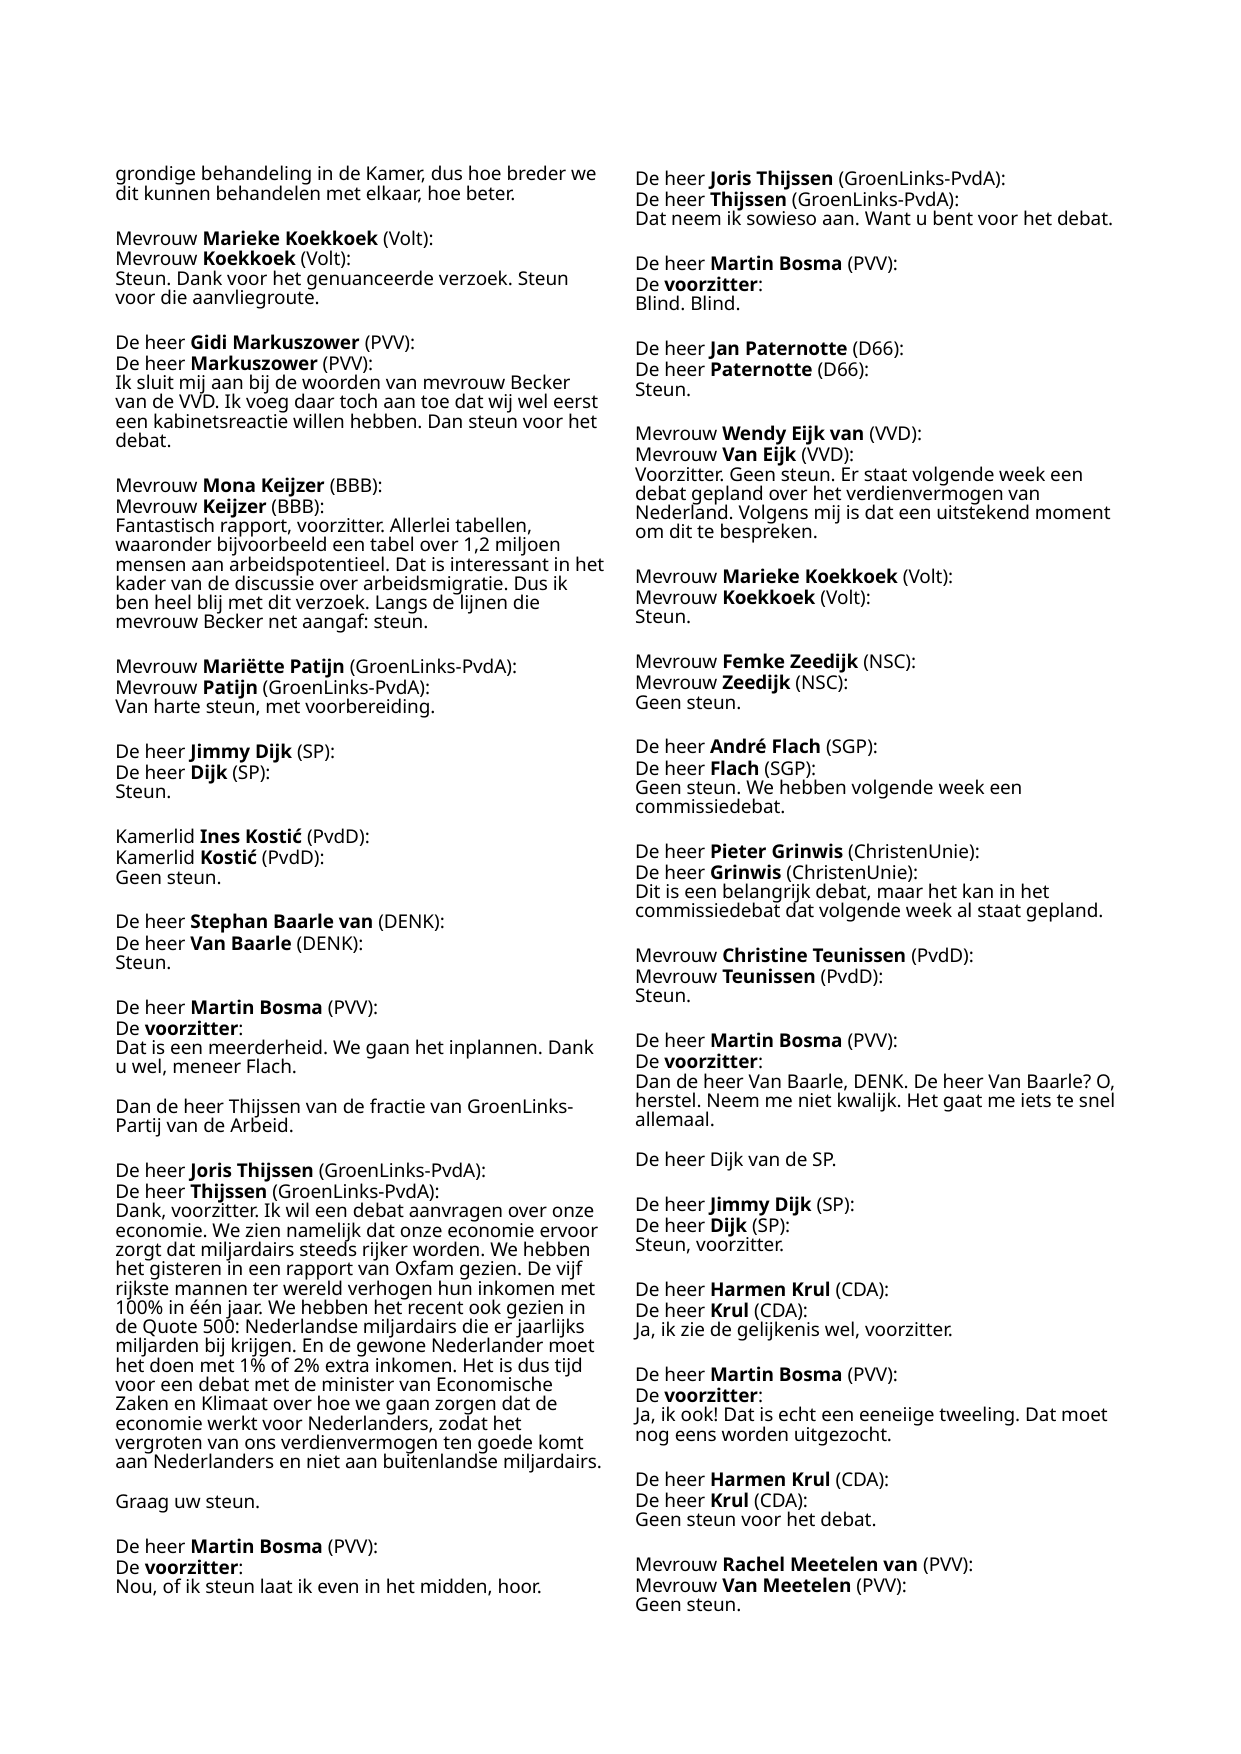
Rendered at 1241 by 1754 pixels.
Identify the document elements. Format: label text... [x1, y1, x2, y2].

text Steun. [635, 608, 1125, 628]
text Mevrouw Koekkoek (Volt): [635, 589, 1125, 608]
text De voorzitter: [635, 276, 1125, 295]
text Nou, of ik steun laat ik even in het midden, hoor. [115, 1578, 605, 1597]
text De heer Jimmy Dijk (SP): [635, 1191, 1125, 1217]
text Voorzitter. Geen steun. Er staat volgende week een debat gepland over het verdienvermogen van Nederland. Volgens mij is dat een uitstekend moment om dit te bespreken. [635, 466, 1125, 543]
text Ja, ik ook! Dat is echt een eeneiige tweeling. Dat moet nog eens worden uitgezocht. [635, 1406, 1125, 1445]
text Mevrouw Mariëtte Patijn (GroenLinks-PvdA): [115, 653, 605, 679]
text De heer Dijk van de SP. [635, 1151, 1125, 1170]
text De heer Stephan Baarle van (DENK): [115, 909, 605, 934]
text Mevrouw Rachel Meetelen van (PVV): [635, 1551, 1125, 1577]
text Ik sluit mij aan bij de woorden van mevrouw Becker van de VVD. Ik voeg daar toch aan toe dat wij wel eerst een kabinetsreactie willen hebben. Dan steun voor het debat. [115, 374, 605, 451]
text De heer Pieter Grinwis (ChristenUnie): [635, 838, 1125, 864]
text De heer Paternotte (D66): [635, 361, 1125, 381]
text Dat is een meerderheid. We gaan het inplannen. Dank u wel, meneer Flach. [115, 1039, 605, 1077]
text De heer Martin Bosma (PVV): [635, 1361, 1125, 1387]
text Steun. [115, 783, 605, 803]
text De voorzitter: [635, 1387, 1125, 1406]
text Fantastisch rapport, voorzitter. Allerlei tabellen, waaronder bijvoorbeeld een tabel over 1,2 miljoen mensen aan arbeidspotentieel. Dat is interessant in het kader van de discussie over arbeidsmigratie. Dus ik ben heel blij met dit verzoek. Langs de lijnen die mevrouw Becker net aangaf: steun. [115, 517, 605, 633]
text De voorzitter: [115, 1019, 605, 1039]
text Steun. [635, 381, 1125, 400]
text De heer Flach (SGP): [635, 759, 1125, 779]
text De heer Markuszower (PVV): [115, 355, 605, 374]
text Steun, voorzitter. [635, 1236, 1125, 1256]
text grondige behandeling in de Kamer, dus hoe breder we dit kunnen behandelen met elkaar, hoe beter. [115, 165, 605, 204]
text De heer Harmen Krul (CDA): [635, 1276, 1125, 1302]
text De voorzitter: [115, 1559, 605, 1578]
text De heer Dijk (SP): [635, 1217, 1125, 1236]
text Geen steun. [635, 1596, 1125, 1615]
text De heer Gidi Markuszower (PVV): [115, 329, 605, 355]
text Dan de heer Van Baarle, DENK. De heer Van Baarle? O, herstel. Neem me niet kwalijk. Het gaat me iets te snel allemaal. [635, 1073, 1125, 1130]
text De heer Thijssen (GroenLinks-PvdA): [635, 191, 1125, 210]
text Steun. Dank voor het genuanceerde verzoek. Steun voor die aanvliegroute. [115, 270, 605, 308]
text Ja, ik zie de gelijkenis wel, voorzitter. [635, 1321, 1125, 1341]
text Mevrouw Zeedijk (NSC): [635, 674, 1125, 694]
text Kamerlid Ines Kostić (PvdD): [115, 824, 605, 849]
text Blind. Blind. [635, 295, 1125, 315]
text Mevrouw Teunissen (PvdD): [635, 968, 1125, 987]
text De heer Jan Paternotte (D66): [635, 336, 1125, 361]
text Geen steun. [115, 869, 605, 888]
text Steun. [115, 954, 605, 973]
text De heer Thijssen (GroenLinks-PvdA): [115, 1183, 605, 1202]
text De heer Van Baarle (DENK): [115, 934, 605, 954]
text Graag uw steun. [115, 1493, 605, 1512]
text Mevrouw Mona Keijzer (BBB): [115, 472, 605, 498]
text Mevrouw Patijn (GroenLinks-PvdA): [115, 679, 605, 698]
text Mevrouw Keijzer (BBB): [115, 498, 605, 517]
text De heer Krul (CDA): [635, 1492, 1125, 1511]
text Dit is een belangrijk debat, maar het kan in het commissiedebat dat volgende week al staat gepland. [635, 883, 1125, 922]
text Steun. [635, 987, 1125, 1007]
text Mevrouw Femke Zeedijk (NSC): [635, 649, 1125, 674]
text Dat neem ik sowieso aan. Want u bent voor het debat. [635, 210, 1125, 229]
text Geen steun voor het debat. [635, 1511, 1125, 1530]
text Mevrouw Christine Teunissen (PvdD): [635, 942, 1125, 968]
text Mevrouw Koekkoek (Volt): [115, 250, 605, 270]
text Mevrouw Marieke Koekkoek (Volt): [115, 225, 605, 250]
text De heer Martin Bosma (PVV): [115, 1533, 605, 1559]
text De heer Krul (CDA): [635, 1302, 1125, 1321]
text Mevrouw Wendy Eijk van (VVD): [635, 421, 1125, 446]
text Dan de heer Thijssen van de fractie van GroenLinks-Partij van de Arbeid. [115, 1098, 605, 1137]
text De voorzitter: [635, 1053, 1125, 1073]
text Van harte steun, met voorbereiding. [115, 698, 605, 718]
text De heer Martin Bosma (PVV): [115, 994, 605, 1019]
text Geen steun. We hebben volgende week een commissiedebat. [635, 779, 1125, 817]
text Mevrouw Marieke Koekkoek (Volt): [635, 563, 1125, 589]
text De heer Jimmy Dijk (SP): [115, 738, 605, 764]
text De heer Harmen Krul (CDA): [635, 1466, 1125, 1492]
text De heer Martin Bosma (PVV): [635, 1028, 1125, 1053]
text De heer Joris Thijssen (GroenLinks-PvdA): [115, 1157, 605, 1183]
text De heer André Flach (SGP): [635, 734, 1125, 759]
text Mevrouw Van Meetelen (PVV): [635, 1577, 1125, 1596]
text Mevrouw Van Eijk (VVD): [635, 446, 1125, 466]
text Kamerlid Kostić (PvdD): [115, 849, 605, 869]
text Geen steun. [635, 694, 1125, 713]
text Dank, voorzitter. Ik wil een debat aanvragen over onze economie. We zien namelijk dat onze economie ervoor zorgt dat miljardairs steeds rijker worden. We hebben het gisteren in een rapport van Oxfam gezien. De vijf rijkste mannen ter wereld verhogen hun inkomen met 100% in één jaar. We hebben het recent ook gezien in de Quote 500: Nederlandse miljardairs die er jaarlijks miljarden bij krijgen. En de gewone Nederlander moet het doen met 1% of 2% extra inkomen. Het is dus tijd voor een debat met de minister van Economische Zaken en Klimaat over hoe we gaan zorgen dat de economie werkt voor Nederlanders, zodat het vergroten van ons verdienvermogen ten goede komt aan Nederlanders en niet aan buitenlandse miljardairs. [115, 1202, 605, 1472]
text De heer Martin Bosma (PVV): [635, 250, 1125, 276]
text De heer Joris Thijssen (GroenLinks-PvdA): [635, 165, 1125, 191]
text De heer Grinwis (ChristenUnie): [635, 864, 1125, 883]
text De heer Dijk (SP): [115, 764, 605, 783]
